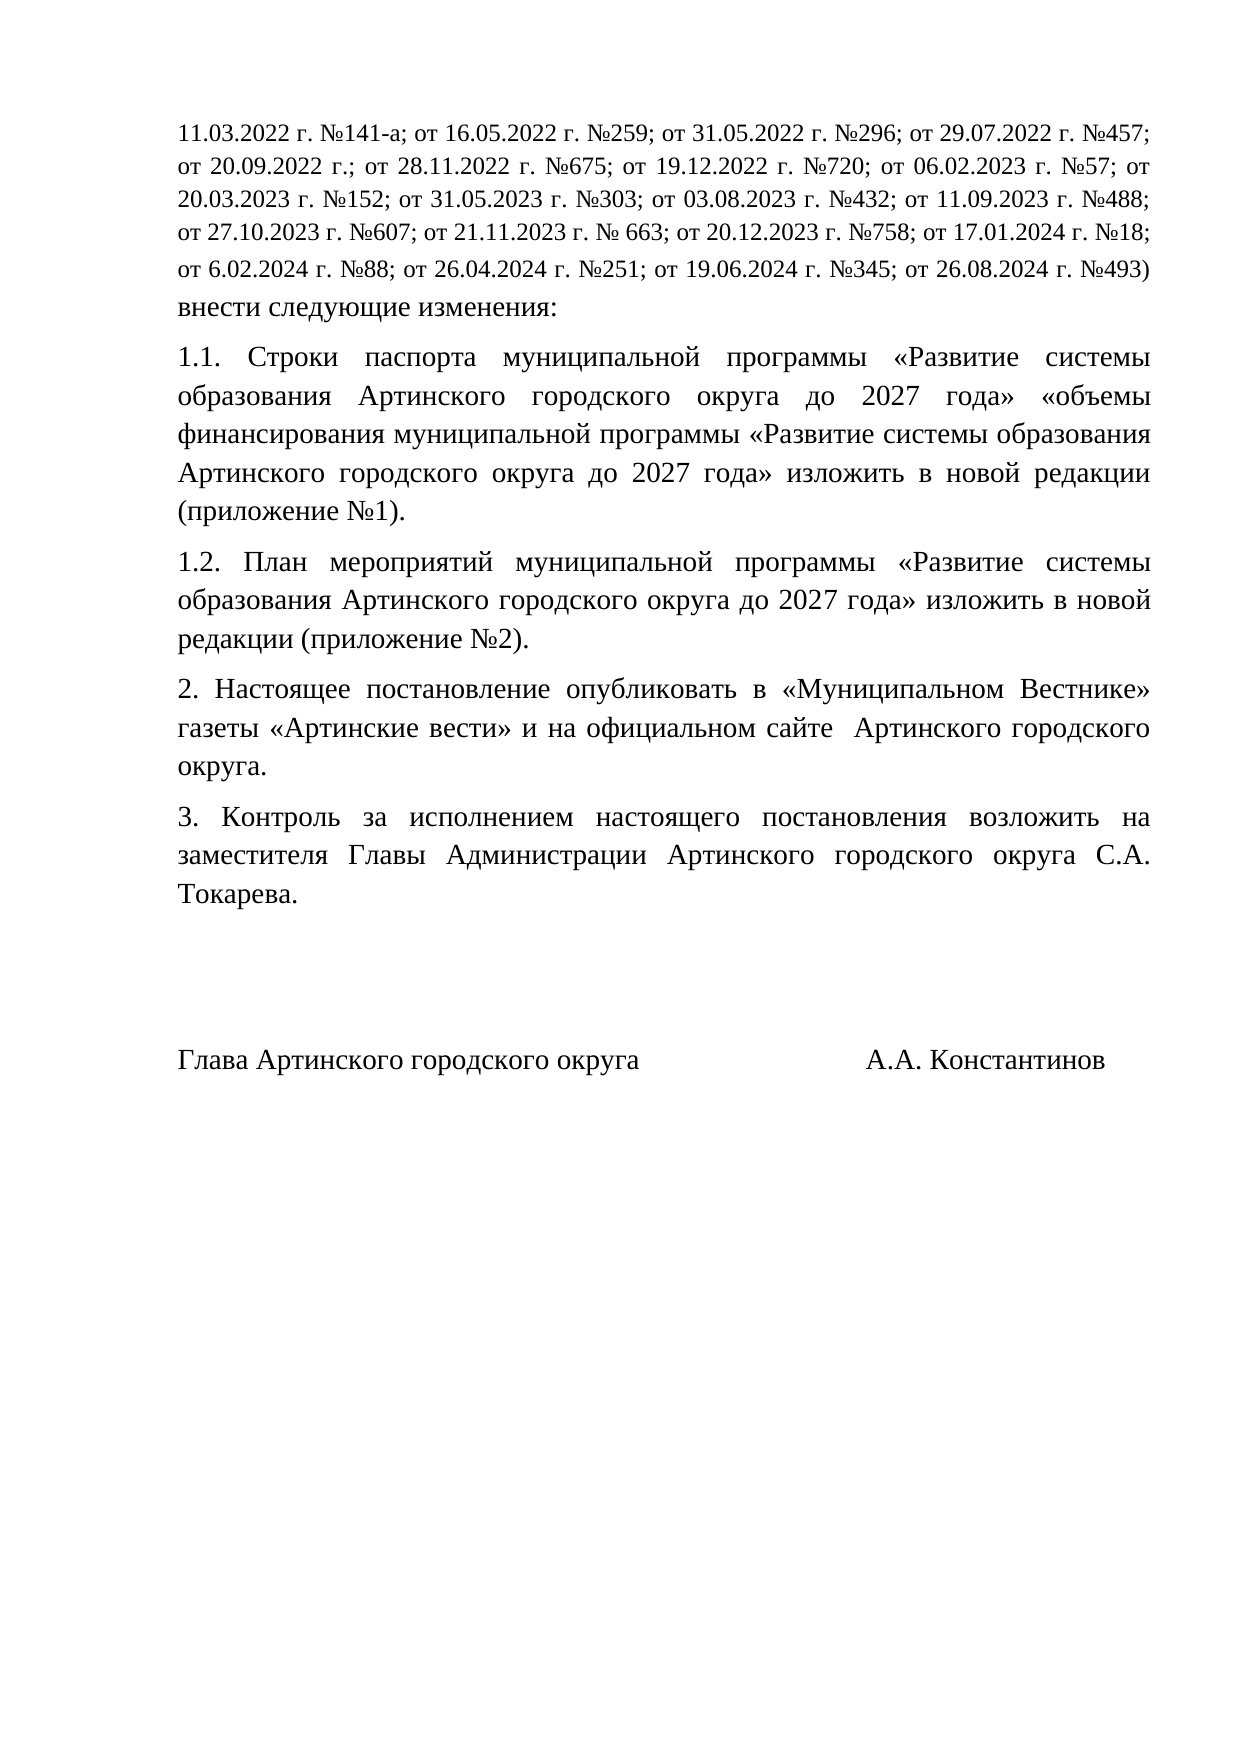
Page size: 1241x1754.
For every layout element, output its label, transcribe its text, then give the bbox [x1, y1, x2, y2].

text Глава Артинского городского округа А.А. Константинов [177, 1042, 1152, 1075]
text 1.2. План мероприятий муниципальной программы «Развитие системы образования Артинского городского округа до 2027 года» изложить в новой редакции (приложение №2). [177, 544, 1152, 654]
text 2. Настоящее постановление опубликовать в «Муниципальном Вестнике» газеты «Артинские вести» и на официальном сайте Артинского городского округа. [177, 671, 1152, 782]
text 11.03.2022 г. №141-а; от 16.05.2022 г. №259; от 31.05.2022 г. №296; от 29.07.2022 г. №457; от 20.09.2022 г.; от 28.11.2022 г. №675; от 19.12.2022 г. №720; от 06.02.2023 г. №57; от 20.03.2023 г. №152; от 31.05.2023 г. №303; от 03.08.2023 г. №432; от 11.09.2023 г. №488; от 27.10.2023 г. №607; от 21.11.2023 г. № 663; от 20.12.2023 г. №758; от 17.01.2024 г. №18; от 6.02.2024 г. №88; от 26.04.2024 г. №251; от 19.06.2024 г. №345; от 26.08.2024 г. №493) внести следующие изменения: [177, 118, 1152, 322]
text 1.1. Строки паспорта муниципальной программы «Развитие системы образования Артинского городского округа до 2027 года» «объемы финансирования муниципальной программы «Развитие системы образования Артинского городского округа до 2027 года» изложить в новой редакции (приложение №1). [177, 339, 1152, 527]
text 3. Контроль за исполнением настоящего постановления возложить на заместителя Главы Администрации Артинского городского округа С.А. Токарева. [177, 799, 1152, 909]
